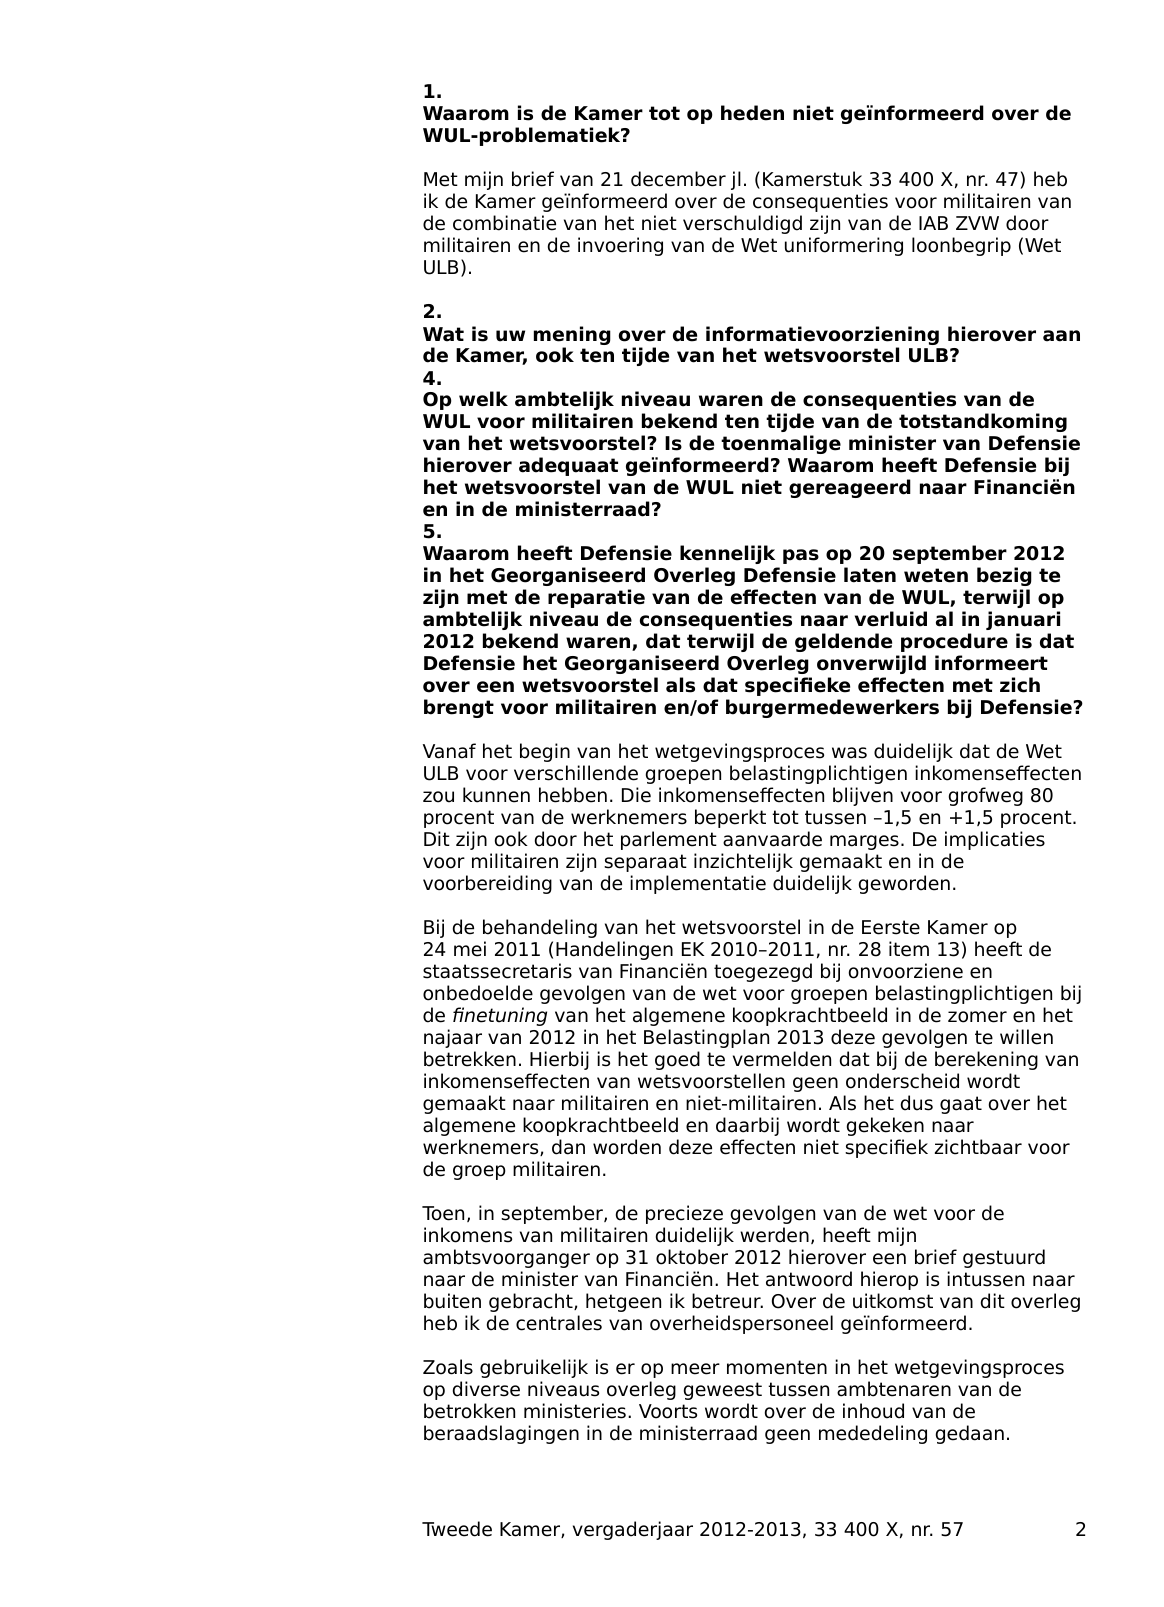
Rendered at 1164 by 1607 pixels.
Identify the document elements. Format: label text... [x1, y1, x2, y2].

text Met mijn brief van 21 december jl. (Kamerstuk 33 400 X, nr. 47) heb ik de Kamer geïnformeerd over de consequenties voor militairen van de combinatie van het niet verschuldigd zijn van de IAB ZVW door militairen en de invoering van de Wet uniformering loonbegrip (Wet ULB). [422, 169, 1087, 279]
text 2. [422, 301, 1087, 323]
text Bij de behandeling van het wetsvoorstel in de Eerste Kamer op 24 mei 2011 (Handelingen EK 2010–2011, nr. 28 item 13) heeft de staatssecretaris van Financiën toegezegd bij onvoorziene en onbedoelde gevolgen van de wet voor groepen belastingplichtigen bij de finetuning van het algemene koopkrachtbeeld in de zomer en het najaar van 2012 in het Belastingplan 2013 deze gevolgen te willen betrekken. Hierbij is het goed te vermelden dat bij de berekening van inkomenseffecten van wetsvoorstellen geen onderscheid wordt gemaakt naar militairen en niet-militairen. Als het dus gaat over het algemene koopkrachtbeeld en daarbij wordt gekeken naar werknemers, dan worden deze effecten niet specifiek zichtbaar voor de groep militairen. [422, 917, 1087, 1181]
text Waarom heeft Defensie kennelijk pas op 20 september 2012 in het Georganiseerd Overleg Defensie laten weten bezig te zijn met de reparatie van de effecten van de WUL, terwijl op ambtelijk niveau de consequenties naar verluid al in januari 2012 bekend waren, dat terwijl de geldende procedure is dat Defensie het Georganiseerd Overleg onverwijld informeert over een wetsvoorstel als dat specifieke effecten met zich brengt voor militairen en/of burgermedewerkers bij Defensie? [422, 543, 1087, 719]
text Toen, in september, de precieze gevolgen van de wet voor de inkomens van militairen duidelijk werden, heeft mijn ambtsvoorganger op 31 oktober 2012 hierover een brief gestuurd naar de minister van Financiën. Het antwoord hierop is intussen naar buiten gebracht, hetgeen ik betreur. Over de uitkomst van dit overleg heb ik de centrales van overheidspersoneel geïnformeerd. [422, 1203, 1087, 1335]
text Wat is uw mening over de informatievoorziening hierover aan de Kamer, ook ten tijde van het wetsvoorstel ULB? [422, 323, 1087, 367]
text 1. [422, 81, 1087, 103]
text Op welk ambtelijk niveau waren de consequenties van de WUL voor militairen bekend ten tijde van de totstandkoming van het wetsvoorstel? Is de toenmalige minister van Defensie hierover adequaat geïnformeerd? Waarom heeft Defensie bij het wetsvoorstel van de WUL niet gereageerd naar Financiën en in de ministerraad? [422, 389, 1087, 521]
text 4. [422, 367, 1087, 389]
text 5. [422, 521, 1087, 543]
text Zoals gebruikelijk is er op meer momenten in het wetgevingsproces op diverse niveaus overleg geweest tussen ambtenaren van de betrokken ministeries. Voorts wordt over de inhoud van de beraadslagingen in de ministerraad geen mededeling gedaan. [422, 1357, 1087, 1445]
text Vanaf het begin van het wetgevingsproces was duidelijk dat de Wet ULB voor verschillende groepen belastingplichtigen inkomenseffecten zou kunnen hebben. Die inkomenseffecten blijven voor grofweg 80 procent van de werknemers beperkt tot tussen –1,5 en +1,5 procent. Dit zijn ook door het parlement aanvaarde marges. De implicaties voor militairen zijn separaat inzichtelijk gemaakt en in de voorbereiding van de implementatie duidelijk geworden. [422, 741, 1087, 895]
text Waarom is de Kamer tot op heden niet geïnformeerd over de WUL-problematiek? [422, 103, 1087, 147]
